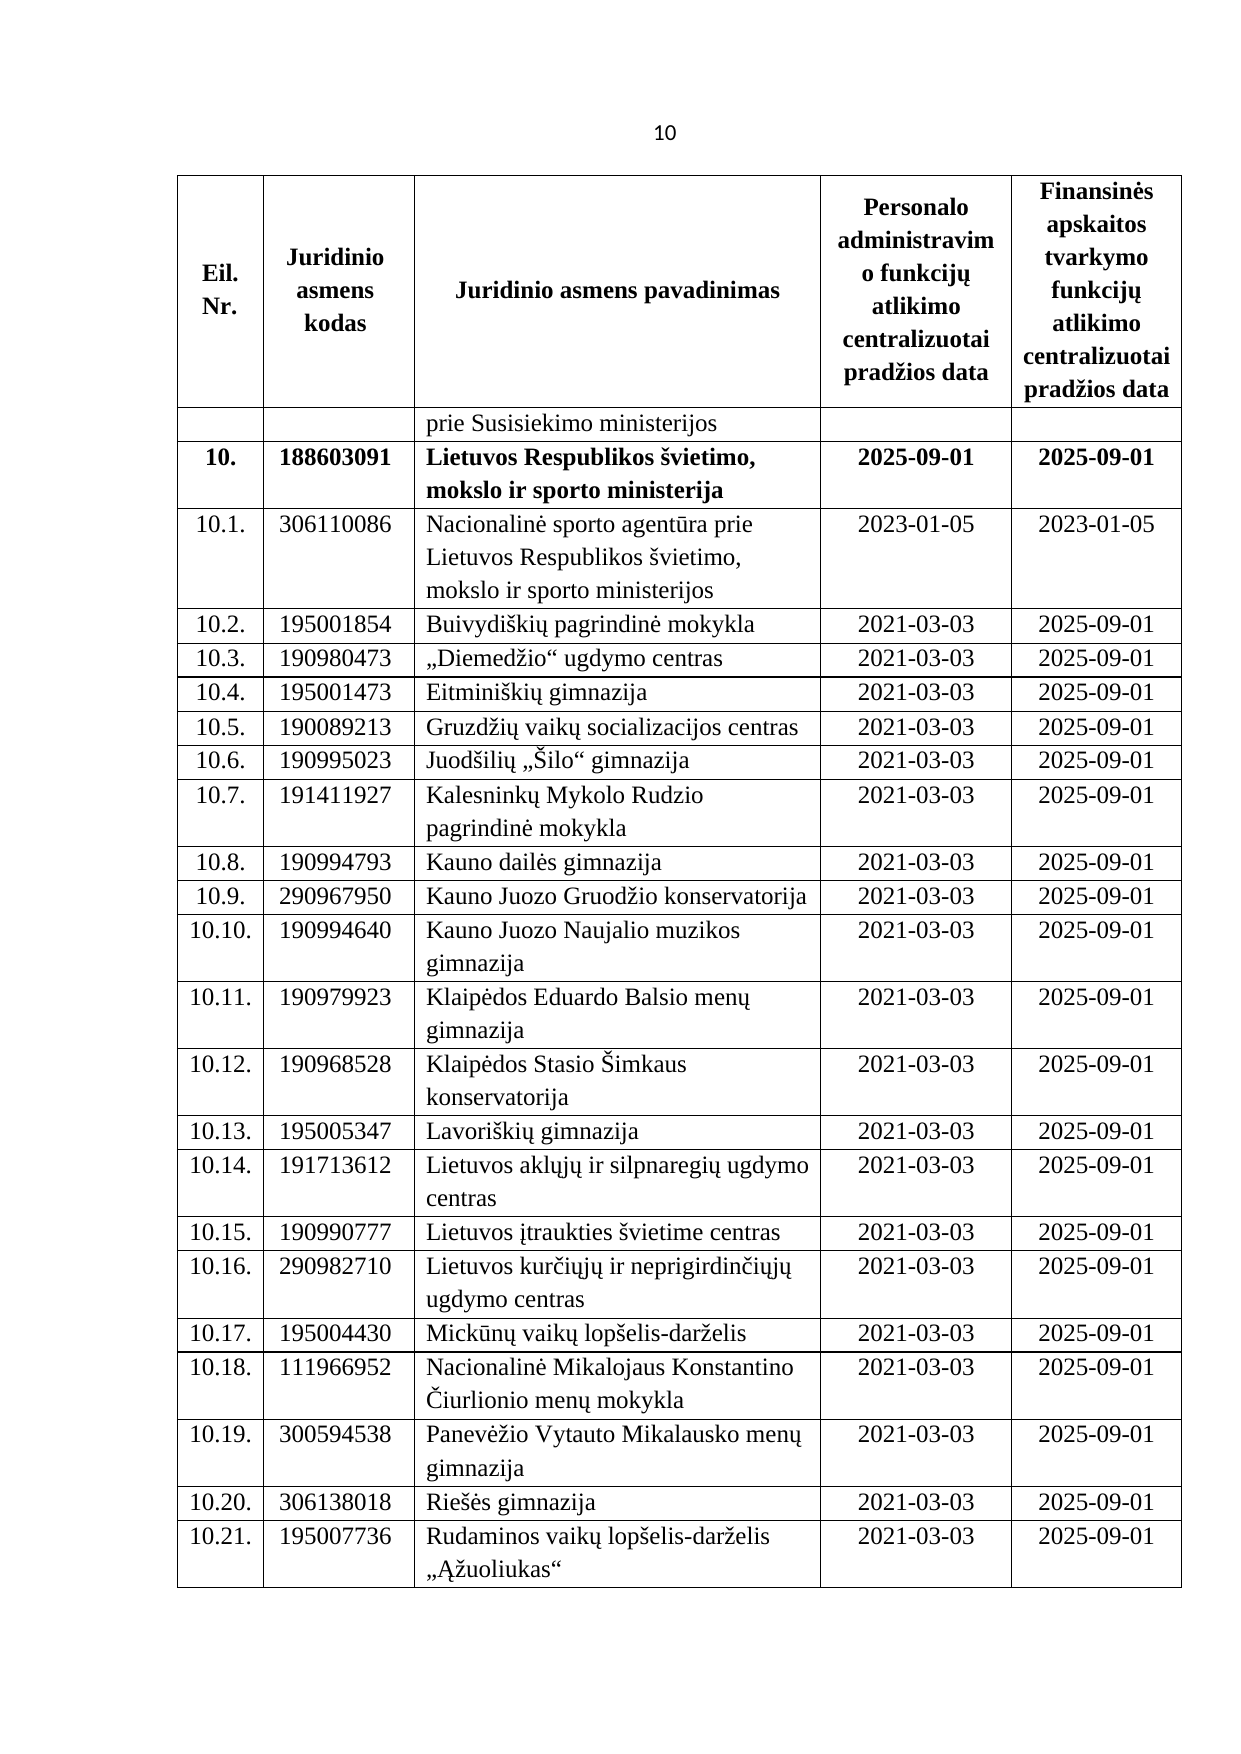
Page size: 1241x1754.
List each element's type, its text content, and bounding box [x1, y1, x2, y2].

table_cell 190995023 [264, 746, 414, 779]
table_header Personalo administravimo funkcijų atlikimo centralizuotai pradžios data [821, 176, 1011, 407]
table_cell 2025-09-01 [1012, 1521, 1181, 1587]
table_cell 10.19. [178, 1420, 263, 1486]
table_cell 10.5. [178, 712, 263, 744]
table_cell 2025-09-01 [1012, 746, 1181, 779]
table_cell 10.14. [178, 1150, 263, 1216]
table_cell 2025-09-01 [1012, 1487, 1181, 1520]
table_cell 10.8. [178, 847, 263, 880]
table_cell 2021-03-03 [821, 1521, 1011, 1587]
table_cell Nacionalinė sporto agentūra prie Lietuvos Respublikos švietimo, mokslo ir sporto ministerijos [415, 509, 820, 608]
table_cell 2025-09-01 [1012, 1217, 1181, 1250]
table_cell 2021-03-03 [821, 1116, 1011, 1149]
table_cell 10.20. [178, 1487, 263, 1520]
table_cell 10.4. [178, 678, 263, 711]
table_cell 2021-03-03 [821, 780, 1011, 846]
table_cell Lavoriškių gimnazija [415, 1116, 820, 1149]
table_cell Juodšilių „Šilo“ gimnazija [415, 746, 820, 779]
table_cell 195004430 [264, 1319, 414, 1351]
table_header Juridinio asmens kodas [264, 176, 414, 407]
table_cell Kauno Juozo Naujalio muzikos gimnazija [415, 915, 820, 981]
table_cell Buivydiškių pagrindinė mokykla [415, 609, 820, 642]
table_header Eil. Nr. [178, 176, 263, 407]
table_cell Lietuvos aklųjų ir silpnaregių ugdymo centras [415, 1150, 820, 1216]
table_cell Rudaminos vaikų lopšelis-darželis „Ąžuoliukas“ [415, 1521, 820, 1587]
table_cell Nacionalinė Mikalojaus Konstantino Čiurlionio menų mokykla [415, 1353, 820, 1418]
table_cell Mickūnų vaikų lopšelis-darželis [415, 1319, 820, 1351]
table_cell Gruzdžių vaikų socializacijos centras [415, 712, 820, 744]
table_cell 2025-09-01 [1012, 1420, 1181, 1486]
table_cell [821, 408, 1011, 441]
table_header Finansinės apskaitos tvarkymo funkcijų atlikimo centralizuotai pradžios data [1012, 176, 1181, 407]
table_cell 306110086 [264, 509, 414, 608]
table_cell 111966952 [264, 1353, 414, 1418]
table_cell 190990777 [264, 1217, 414, 1250]
table_cell 2023-01-05 [1012, 509, 1181, 608]
table_cell 195001473 [264, 678, 414, 711]
table_cell Klaipėdos Eduardo Balsio menų gimnazija [415, 982, 820, 1048]
table_cell Lietuvos įtraukties švietime centras [415, 1217, 820, 1250]
table_cell 2025-09-01 [1012, 442, 1181, 508]
table_cell Riešės gimnazija [415, 1487, 820, 1520]
table_cell 10.6. [178, 746, 263, 779]
table_cell 2025-09-01 [1012, 1116, 1181, 1149]
table_cell Kauno dailės gimnazija [415, 847, 820, 880]
table_cell 190968528 [264, 1049, 414, 1115]
table_cell 190089213 [264, 712, 414, 744]
table_cell 190980473 [264, 644, 414, 676]
table_cell 10.10. [178, 915, 263, 981]
table_cell [1012, 408, 1181, 441]
table_cell 2025-09-01 [1012, 915, 1181, 981]
table_cell 10.18. [178, 1353, 263, 1418]
table_cell Eitminiškių gimnazija [415, 678, 820, 711]
table_cell 190994640 [264, 915, 414, 981]
table_cell 2025-09-01 [1012, 644, 1181, 676]
table_cell 10.16. [178, 1251, 263, 1317]
table_cell 195001854 [264, 609, 414, 642]
table_cell Panevėžio Vytauto Mikalausko menų gimnazija [415, 1420, 820, 1486]
table_cell 2021-03-03 [821, 746, 1011, 779]
table_cell 191713612 [264, 1150, 414, 1216]
table_cell prie Susisiekimo ministerijos [415, 408, 820, 441]
table_cell 10.1. [178, 509, 263, 608]
table_cell 2021-03-03 [821, 1487, 1011, 1520]
table_cell [264, 408, 414, 441]
table_cell 2025-09-01 [1012, 1251, 1181, 1317]
table_cell 2025-09-01 [1012, 678, 1181, 711]
table_cell 10.3. [178, 644, 263, 676]
table_cell 195005347 [264, 1116, 414, 1149]
table_cell 2025-09-01 [1012, 1319, 1181, 1351]
table_cell 2021-03-03 [821, 1049, 1011, 1115]
table_cell Lietuvos Respublikos švietimo, mokslo ir sporto ministerija [415, 442, 820, 508]
table_cell 290982710 [264, 1251, 414, 1317]
table_cell 10.9. [178, 881, 263, 914]
table_cell 10.11. [178, 982, 263, 1048]
table_cell [178, 408, 263, 441]
table_cell 2021-03-03 [821, 1353, 1011, 1418]
table_cell 2021-03-03 [821, 915, 1011, 981]
table_cell 2025-09-01 [1012, 847, 1181, 880]
table_cell 2025-09-01 [1012, 881, 1181, 914]
table_cell „Diemedžio“ ugdymo centras [415, 644, 820, 676]
table_cell 2021-03-03 [821, 881, 1011, 914]
table_cell 190994793 [264, 847, 414, 880]
table_cell 2025-09-01 [1012, 712, 1181, 744]
table_cell 2025-09-01 [1012, 780, 1181, 846]
table_cell Klaipėdos Stasio Šimkaus konservatorija [415, 1049, 820, 1115]
table_cell 2021-03-03 [821, 1251, 1011, 1317]
table_cell 2021-03-03 [821, 1217, 1011, 1250]
table_cell 10.17. [178, 1319, 263, 1351]
table_cell 300594538 [264, 1420, 414, 1486]
table_cell 2021-03-03 [821, 644, 1011, 676]
table_cell 2023-01-05 [821, 509, 1011, 608]
table_cell 306138018 [264, 1487, 414, 1520]
table_cell Kauno Juozo Gruodžio konservatorija [415, 881, 820, 914]
table_cell 10.13. [178, 1116, 263, 1149]
table_cell 2025-09-01 [1012, 1049, 1181, 1115]
table_cell 2021-03-03 [821, 678, 1011, 711]
table_cell 2025-09-01 [1012, 609, 1181, 642]
table_cell 10.12. [178, 1049, 263, 1115]
table_cell 10.15. [178, 1217, 263, 1250]
table_cell 2021-03-03 [821, 712, 1011, 744]
table_cell 10. [178, 442, 263, 508]
table_cell 2021-03-03 [821, 1319, 1011, 1351]
table_cell 2021-03-03 [821, 609, 1011, 642]
table_cell 2025-09-01 [1012, 1150, 1181, 1216]
table_cell 2025-09-01 [821, 442, 1011, 508]
table_cell 188603091 [264, 442, 414, 508]
table_cell Lietuvos kurčiųjų ir neprigirdinčiųjų ugdymo centras [415, 1251, 820, 1317]
table_cell 190979923 [264, 982, 414, 1048]
table_cell 10.2. [178, 609, 263, 642]
table_cell 2021-03-03 [821, 1420, 1011, 1486]
table_cell 2021-03-03 [821, 847, 1011, 880]
table_cell 10.21. [178, 1521, 263, 1587]
table_header Juridinio asmens pavadinimas [415, 176, 820, 407]
table_cell 195007736 [264, 1521, 414, 1587]
table_cell 2021-03-03 [821, 1150, 1011, 1216]
table_cell 2021-03-03 [821, 982, 1011, 1048]
table_cell Kalesninkų Mykolo Rudzio pagrindinė mokykla [415, 780, 820, 846]
table_cell 10.7. [178, 780, 263, 846]
table_cell 191411927 [264, 780, 414, 846]
table_cell 290967950 [264, 881, 414, 914]
table_cell 2025-09-01 [1012, 1353, 1181, 1418]
table_cell 2025-09-01 [1012, 982, 1181, 1048]
